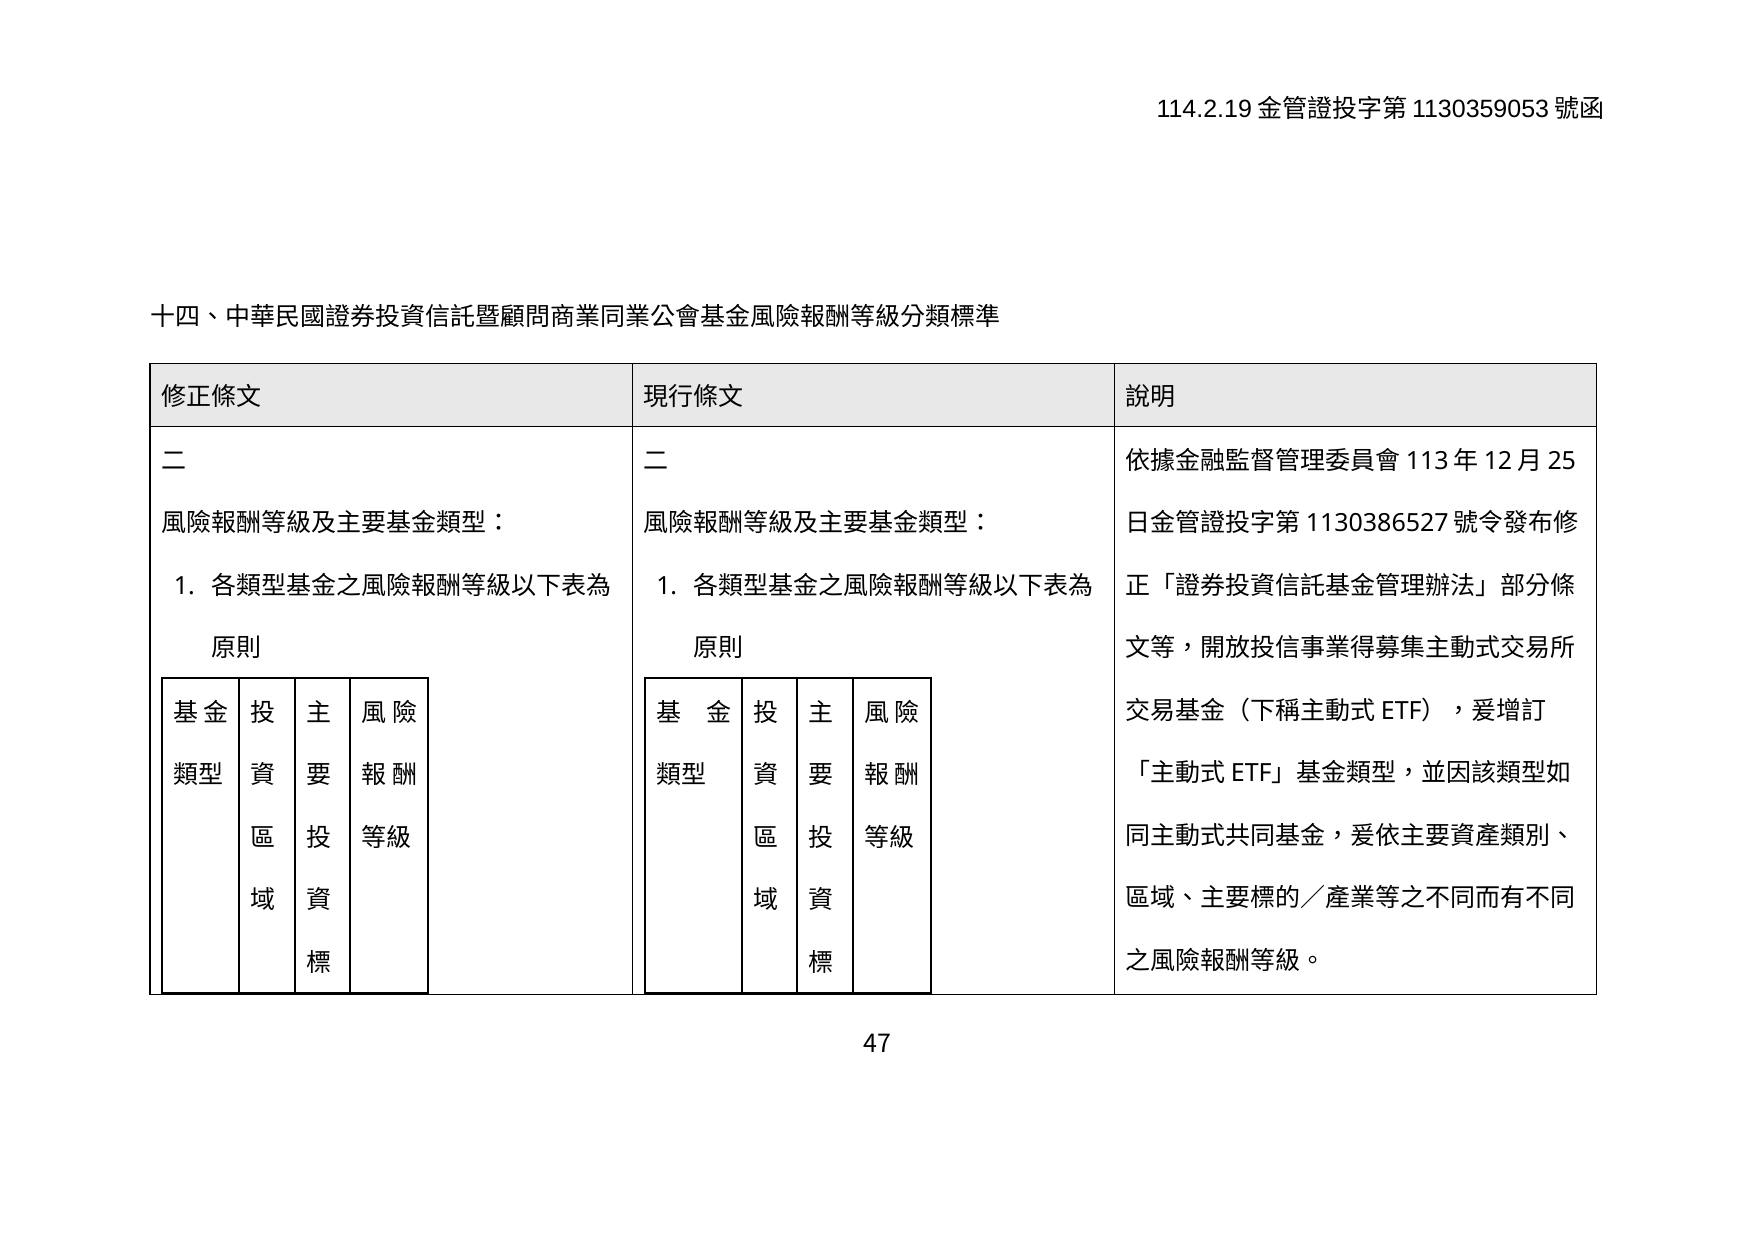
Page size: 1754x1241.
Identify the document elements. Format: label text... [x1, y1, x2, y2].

table_cell 依據金融監督管理委員會113年12月25日金管證投字第1130386527號令發布修正「證券投資信託基金管理辦法」部分條文等，開放投信事業得募集主動式交易所交易基金（下稱主動式ETF），爰增訂「主動式ETF」基金類型，並因該類型如同主動式共同基金，爰依主要資產類別、區域、主要標的／產業等之不同而有不同之風險報酬等級。 [1115, 427, 1596, 994]
table_header 基金類型 [646, 679, 741, 992]
table_header 投資區域 [240, 679, 294, 992]
table_header 現行條文 [633, 364, 1114, 426]
table_cell 二 風險報酬等級及主要基金類型： 各類型基金之風險報酬等級以下表為原則 [633, 427, 1114, 994]
text 十四、中華民國證券投資信託暨顧問商業同業公會基金風險報酬等級分類標準 [150, 283, 1604, 346]
table_header 說明 [1115, 364, 1596, 426]
table_header 基金類型 [163, 679, 238, 992]
table_cell 二 風險報酬等級及主要基金類型： 各類型基金之風險報酬等級以下表為原則 [151, 427, 632, 994]
table_header 主要投資標 [798, 679, 852, 992]
table_header 修正條文 [151, 364, 632, 426]
table_header 主要投資標 [296, 679, 349, 992]
table_header 風險報酬等級 [351, 679, 427, 992]
table_header 投資區域 [743, 679, 796, 992]
table_header 風險報酬等級 [854, 679, 930, 992]
